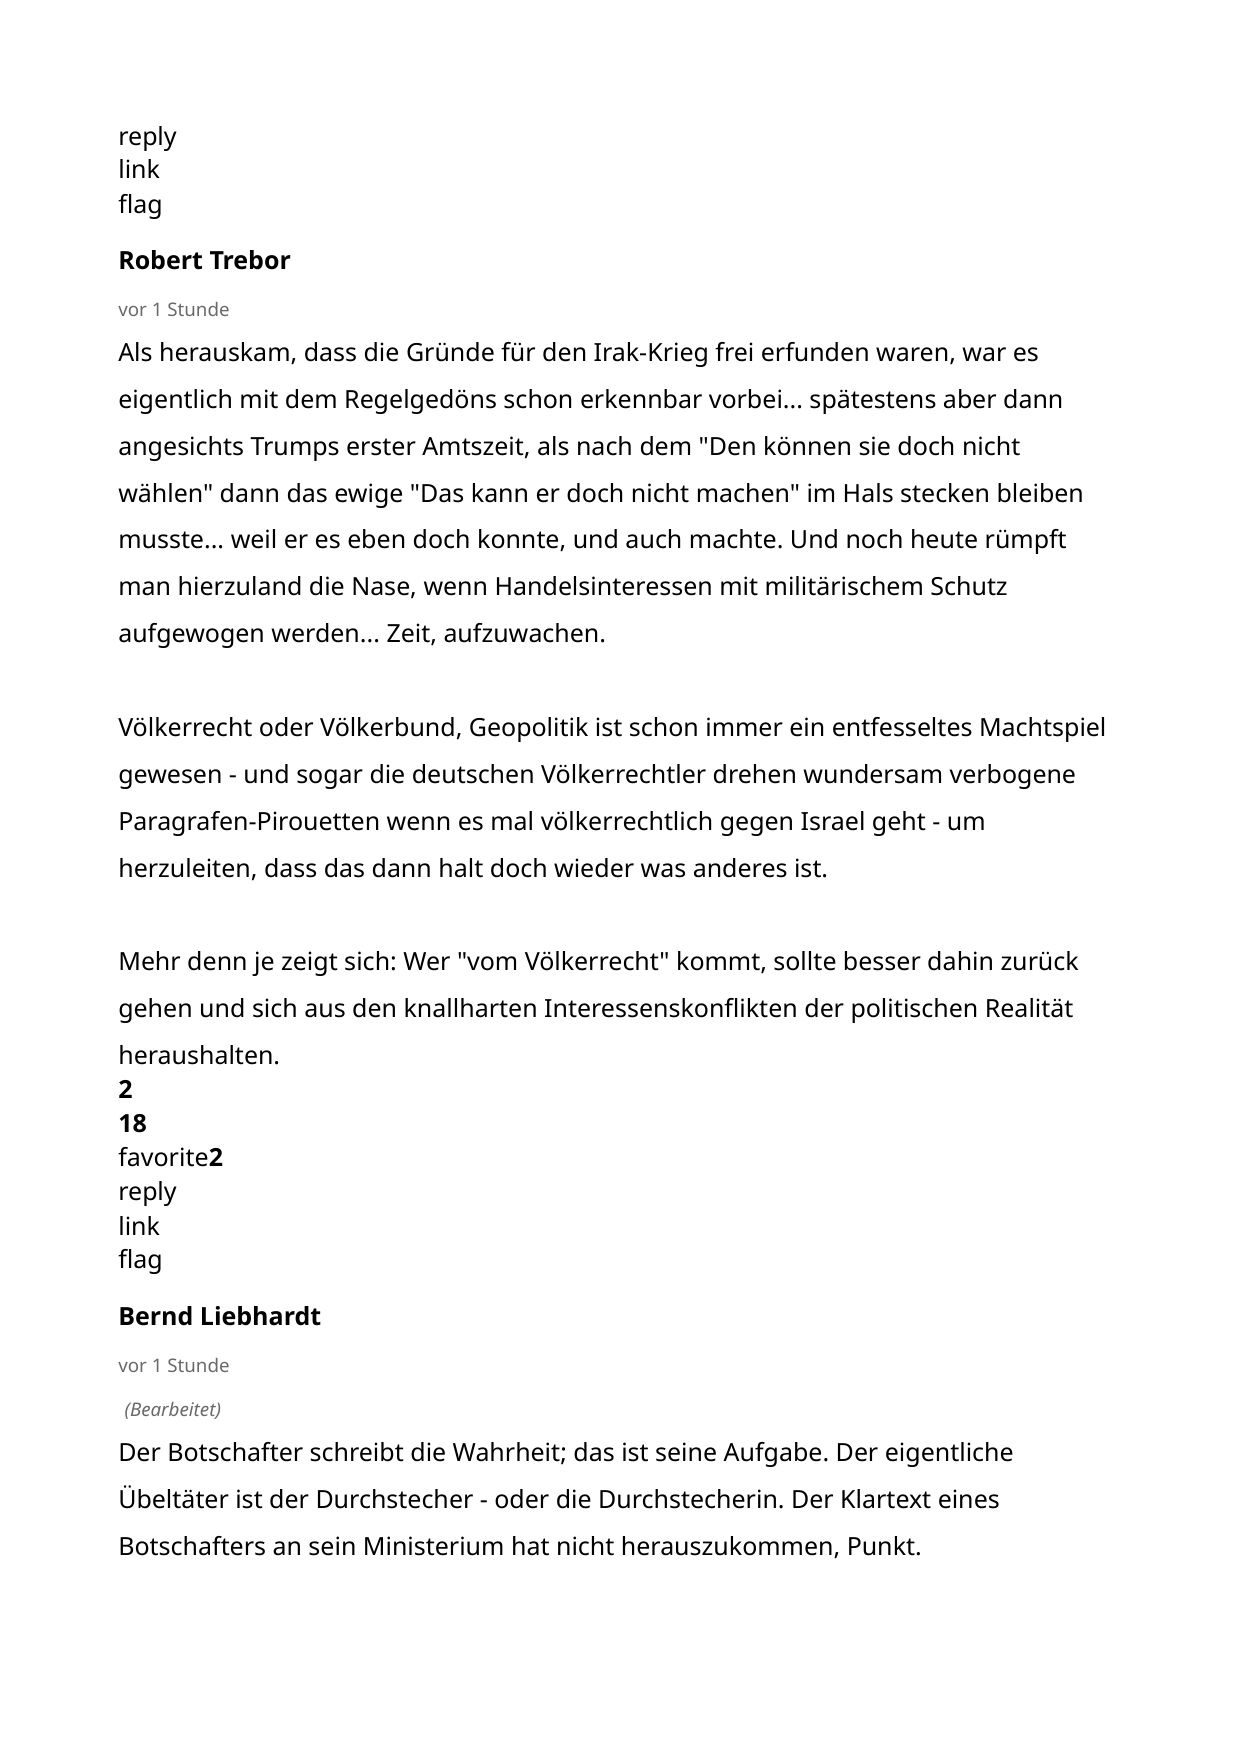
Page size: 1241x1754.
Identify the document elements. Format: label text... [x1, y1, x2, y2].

text flag [118, 186, 1122, 220]
text link [118, 152, 1122, 186]
text favorite2 [118, 1140, 1122, 1174]
text link [118, 1208, 1122, 1242]
text reply [118, 118, 1122, 152]
text Als herauskam, dass die Gründe für den Irak-Krieg frei erfunden waren, war es eigentlich mit dem Regelgedöns schon erkennbar vorbei... spätestens aber dann angesichts Trumps erster Amtszeit, als nach dem "Den können sie doch nicht wählen" dann das ewige "Das kann er doch nicht machen" im Hals stecken bleiben musste... weil er es eben doch konnte, und auch machte. Und noch heute rümpft man hierzuland die Nase, wenn Handelsinteressen mit militärischem Schutz aufgewogen werden... Zeit, aufzuwachen. Völkerrecht oder Völkerbund, Geopolitik ist schon immer ein entfesseltes Machtspiel gewesen - und sogar die deutschen Völkerrechtler drehen wundersam verbogene Paragrafen-Pirouetten wenn es mal völkerrechtlich gegen Israel geht - um herzuleiten, dass das dann halt doch wieder was anderes ist. Mehr denn je zeigt sich: Wer "vom Völkerrecht" kommt, sollte besser dahin zurück gehen und sich aus den knallharten Interessenskonflikten der politischen Realität heraushalten. [118, 322, 1122, 1072]
text flag [118, 1242, 1122, 1276]
text Bernd Liebhardt [118, 1292, 1114, 1332]
text Robert Trebor [118, 236, 1114, 277]
text (Bearbeitet) [118, 1393, 1122, 1422]
text 18 [118, 1106, 1122, 1140]
text Der Botschafter schreibt die Wahrheit; das ist seine Aufgabe. Der eigentliche Übeltäter ist der Durchstecher - oder die Durchstecherin. Der Klartext eines Botschafters an sein Ministerium hat nicht herauszukommen, Punkt. [118, 1422, 1122, 1563]
text vor 1 Stunde [118, 292, 1122, 322]
text vor 1 Stunde [118, 1348, 1122, 1378]
text reply [118, 1174, 1122, 1208]
text 2 [118, 1072, 1122, 1106]
